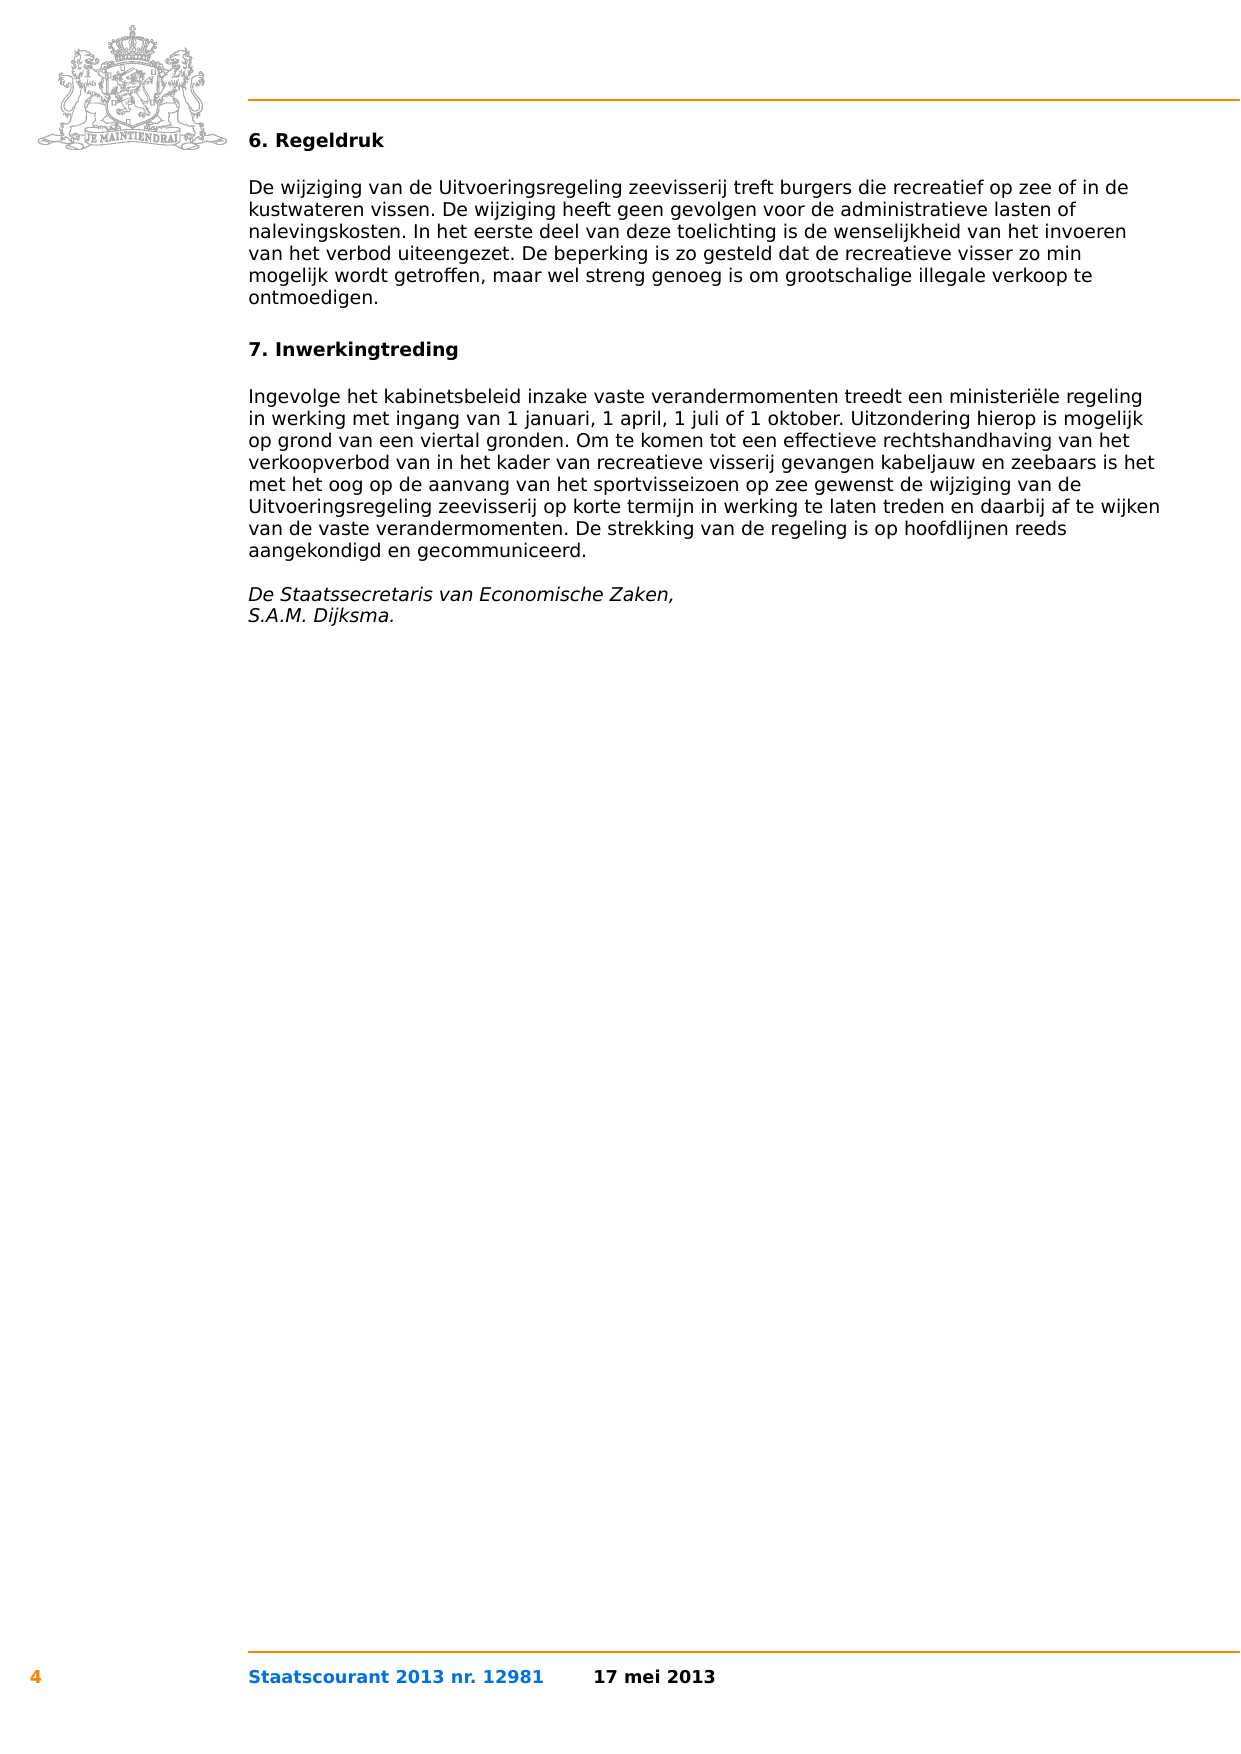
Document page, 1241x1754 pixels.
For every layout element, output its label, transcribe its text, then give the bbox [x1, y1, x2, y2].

text De wijziging van de Uitvoeringsregeling zeevisserij treft burgers die recreatief op zee of in de kustwateren vissen. De wijziging heeft geen gevolgen voor de administratieve lasten of nalevingskosten. In het eerste deel van deze toelichting is de wenselijkheid van het invoeren van het verbod uiteengezet. De beperking is zo gesteld dat de recreatieve visser zo min mogelijk wordt getroffen, maar wel streng genoeg is om grootschalige illegale verkoop te ontmoedigen. [248, 177, 1163, 309]
text Ingevolge het kabinetsbeleid inzake vaste verandermomenten treedt een ministeriële regeling in werking met ingang van 1 januari, 1 april, 1 juli of 1 oktober. Uitzondering hierop is mogelijk op grond van een viertal gronden. Om te komen tot een effectieve rechtshandhaving van het verkoopverbod van in het kader van recreatieve visserij gevangen kabeljauw en zeebaars is het met het oog op de aanvang van het sportvisseizoen op zee gewenst de wijziging van de Uitvoeringsregeling zeevisserij op korte termijn in werking te laten treden en daarbij af te wijken van de vaste verandermomenten. De strekking van de regeling is op hoofdlijnen reeds aangekondigd en gecommuniceerd. [248, 386, 1163, 562]
subtitle 6. Regeldruk [248, 130, 1163, 152]
text De Staatssecretaris van Economische Zaken, S.A.M. Dijksma. [248, 583, 1163, 627]
picture [38, 25, 227, 150]
subtitle 7. Inwerkingtreding [248, 339, 1163, 361]
